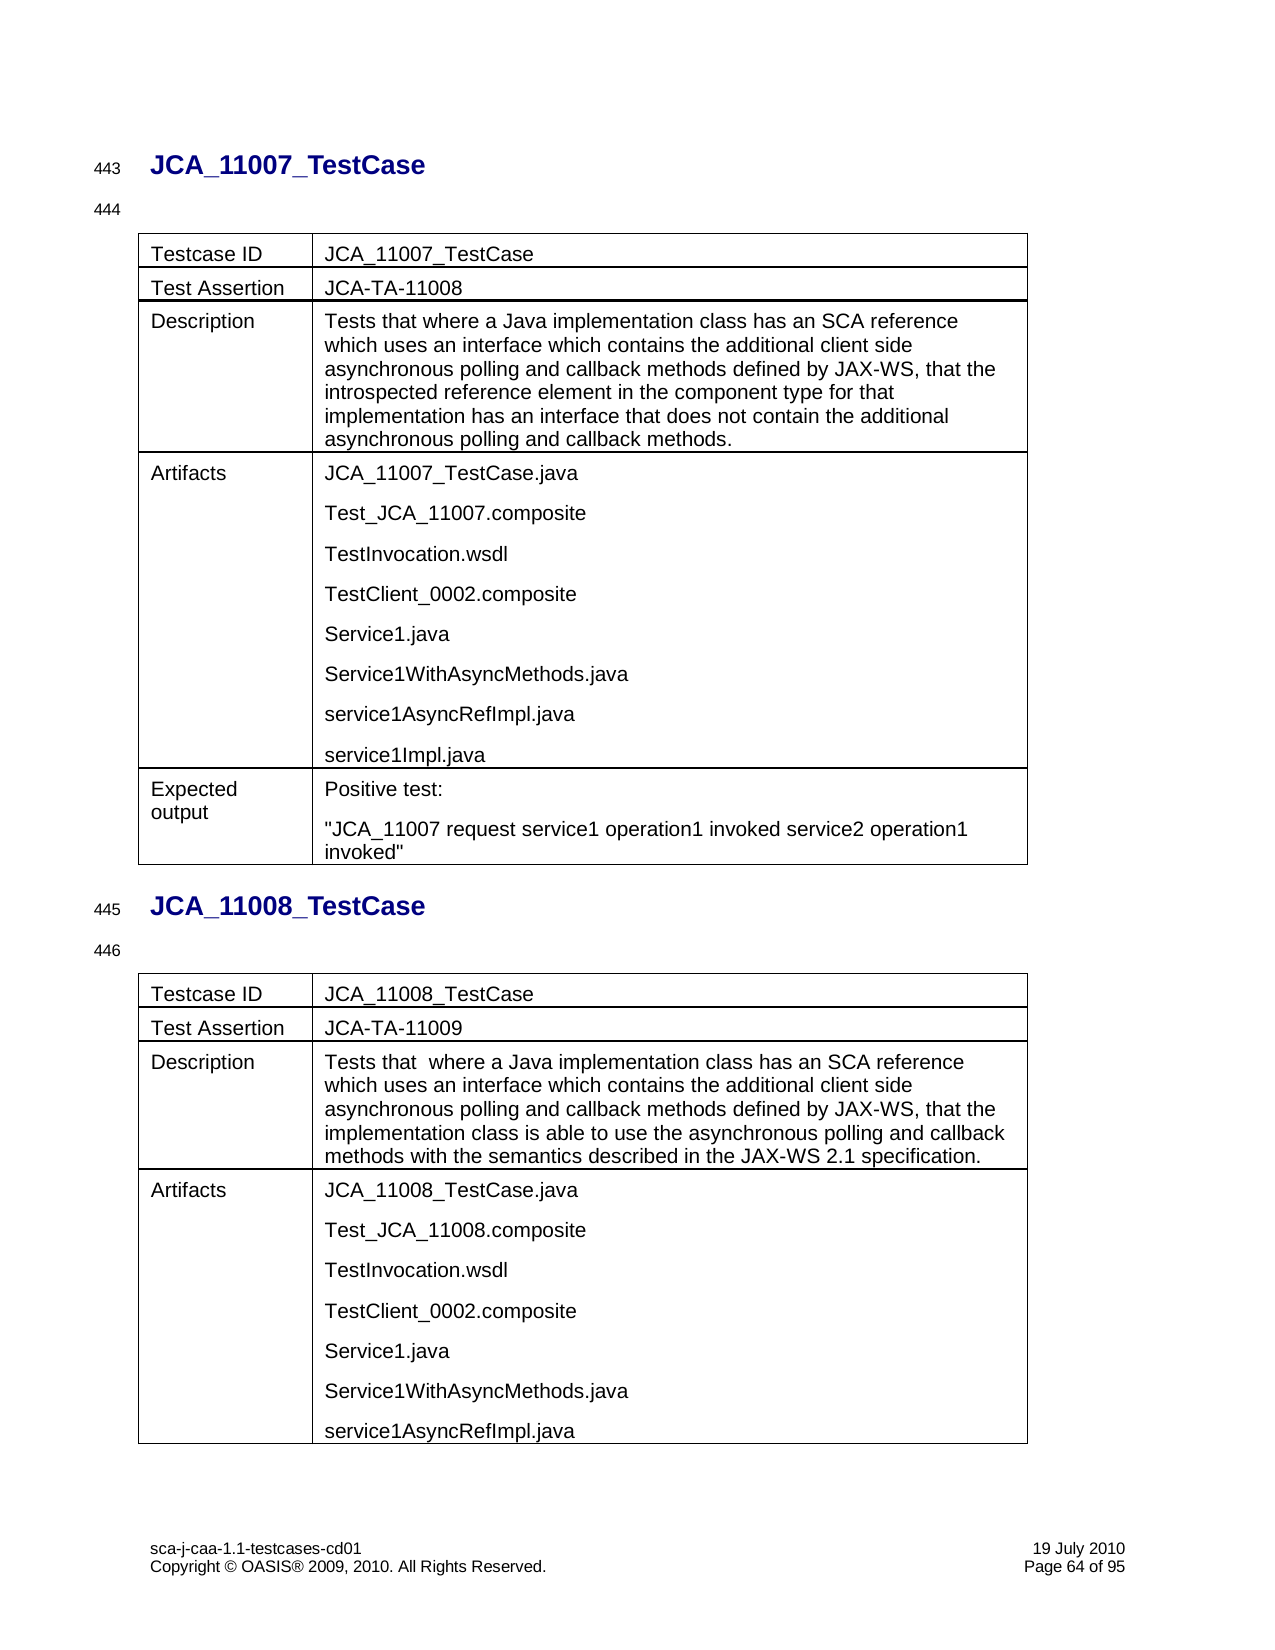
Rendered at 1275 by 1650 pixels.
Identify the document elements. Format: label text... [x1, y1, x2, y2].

table_cell JCA-TA-11009 [313, 1008, 1027, 1040]
table_cell JCA_11007_TestCase.java Test_JCA_11007.composite TestInvocation.wsdl TestClient_0002.composite Service1.java Service1WithAsyncMethods.java service1AsyncRefImpl.java service1Impl.java [313, 453, 1027, 767]
table_cell Test Assertion [139, 268, 312, 299]
table_cell JCA-TA-11008 [313, 268, 1027, 299]
table_cell Expected output [139, 769, 312, 864]
table_header Testcase ID [139, 974, 312, 1006]
table_cell Description [139, 1042, 312, 1168]
table_cell Tests that where a Java implementation class has an SCA reference which uses an interface which contains the additional client side asynchronous polling and callback methods defined by JAX-WS, that the introspected reference element in the component type for that implementation has an interface that does not contain the additional asynchronous polling and callback methods. [313, 302, 1027, 451]
table_cell Description [139, 302, 312, 451]
table_header JCA_11008_TestCase [313, 974, 1027, 1006]
table_cell Test Assertion [139, 1008, 312, 1040]
table_cell JCA_11008_TestCase.java Test_JCA_11008.composite TestInvocation.wsdl TestClient_0002.composite Service1.java Service1WithAsyncMethods.java service1AsyncRefImpl.java [313, 1170, 1027, 1443]
table_header JCA_11007_TestCase [313, 234, 1027, 266]
table_cell Positive test: "JCA_11007 request service1 operation1 invoked service2 operation1 invoked" [313, 769, 1027, 864]
table_header Testcase ID [139, 234, 312, 266]
table_cell Artifacts [139, 1170, 312, 1443]
subtitle JCA_11007_TestCase [150, 150, 1125, 180]
subtitle JCA_11008_TestCase [150, 890, 1125, 920]
table_cell Tests that where a Java implementation class has an SCA reference which uses an interface which contains the additional client side asynchronous polling and callback methods defined by JAX-WS, that the implementation class is able to use the asynchronous polling and callback methods with the semantics described in the JAX-WS 2.1 specification. [313, 1042, 1027, 1168]
table_cell Artifacts [139, 453, 312, 767]
